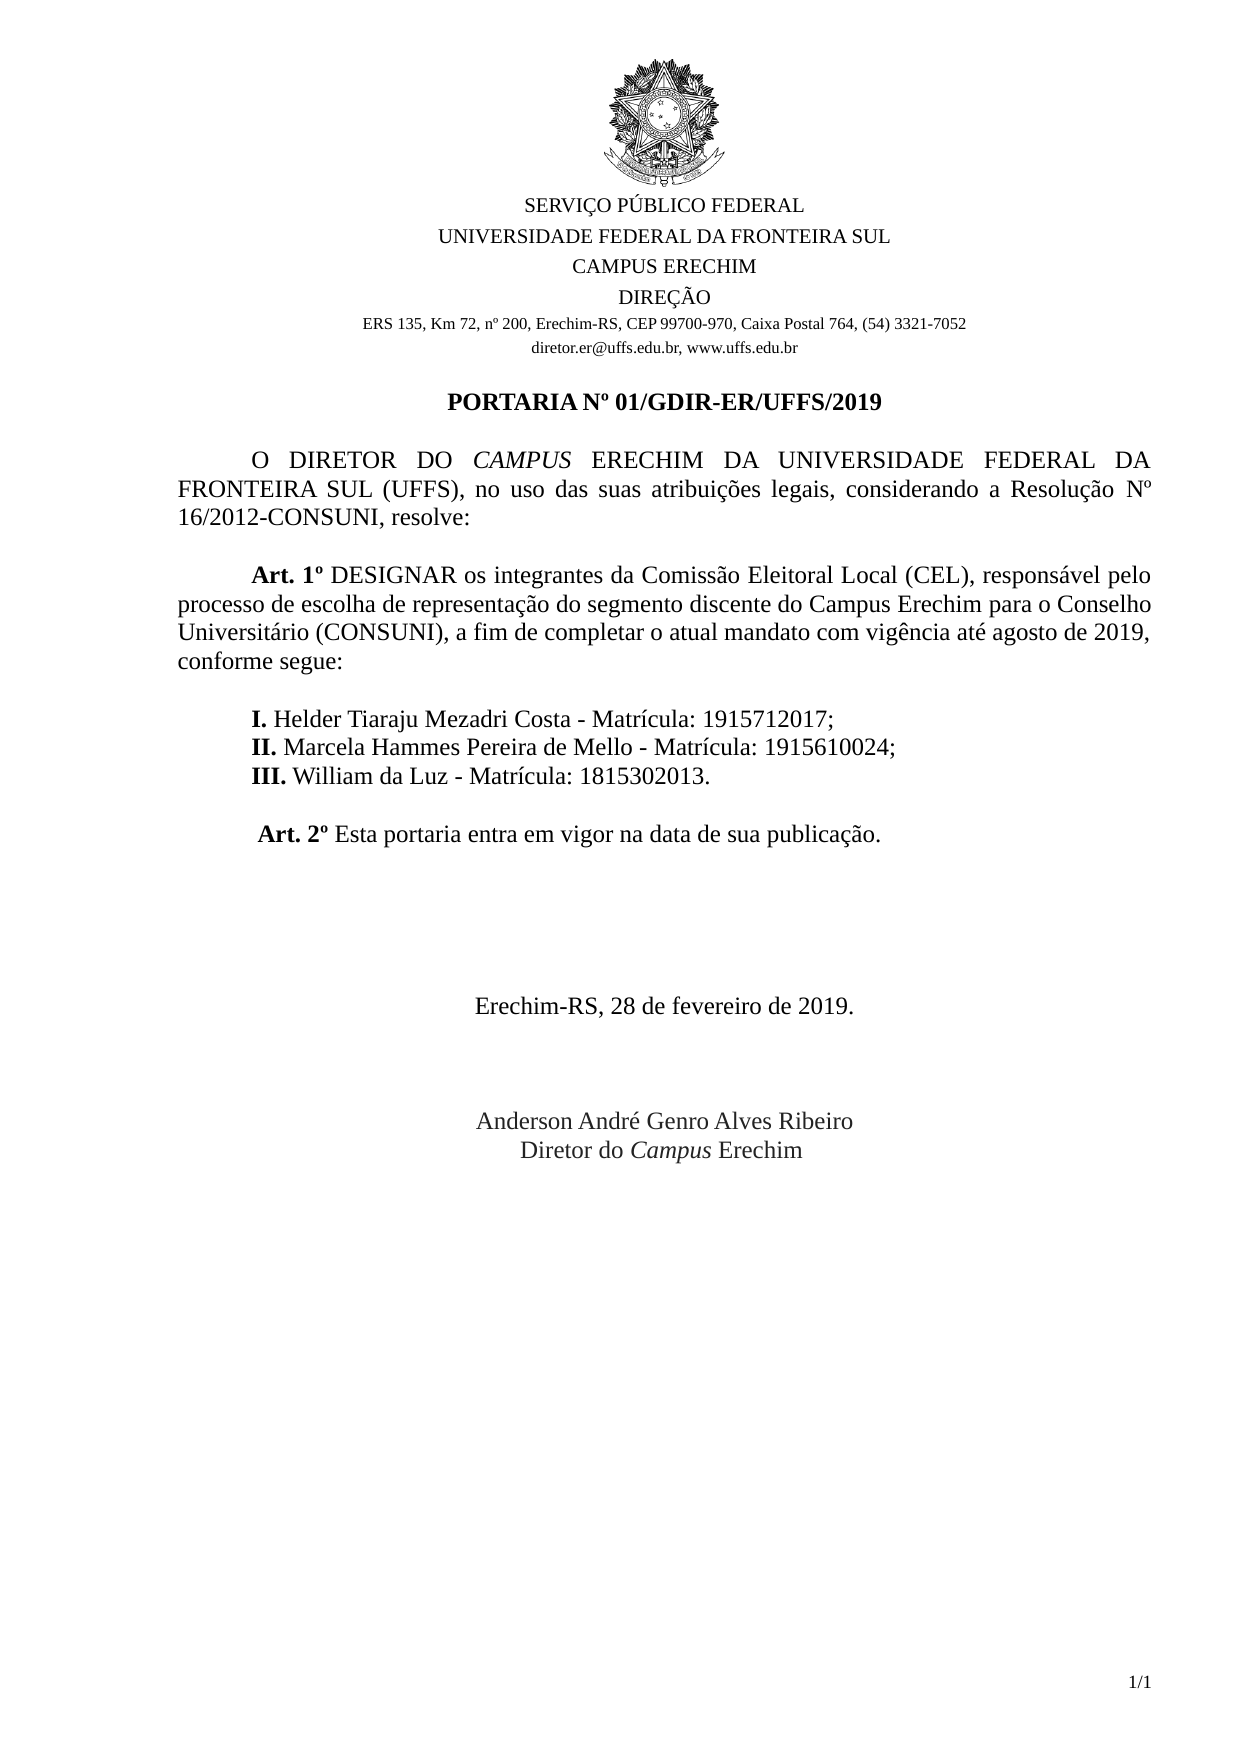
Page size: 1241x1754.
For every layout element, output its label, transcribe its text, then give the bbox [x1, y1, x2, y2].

text Art. 1º DESIGNAR os integrantes da Comissão Eleitoral Local (CEL), responsável pelo processo de escolha de representação do segmento discente do Campus Erechim para o Conselho Universitário (CONSUNI), a fim de completar o atual mandato com vigência até agosto de 2019, conforme segue: [177, 560, 1152, 675]
text Diretor do Campus Erechim [177, 1135, 1152, 1164]
text Anderson André Genro Alves Ribeiro [177, 1106, 1152, 1135]
text III. William da Luz - Matrícula: 1815302013. [177, 761, 1152, 790]
text II. Marcela Hammes Pereira de Mello - Matrícula: 1915610024; [177, 732, 1152, 761]
text I. Helder Tiaraju Mezadri Costa - Matrícula: 1915712017; [177, 704, 1152, 732]
text O DIRETOR DO CAMPUS ERECHIM DA UNIVERSIDADE FEDERAL DA FRONTEIRA SUL (UFFS), no uso das suas atribuições legais, considerando a Resolução Nº 16/2012-CONSUNI, resolve: [177, 445, 1152, 531]
text Art. 2º Esta portaria entra em vigor na data de sua publicação. [177, 819, 1152, 847]
text Erechim-RS, 28 de fevereiro de 2019. [177, 991, 1152, 1020]
text PORTARIA Nº 01/GDIR-ER/UFFS/2019 [177, 387, 1152, 416]
